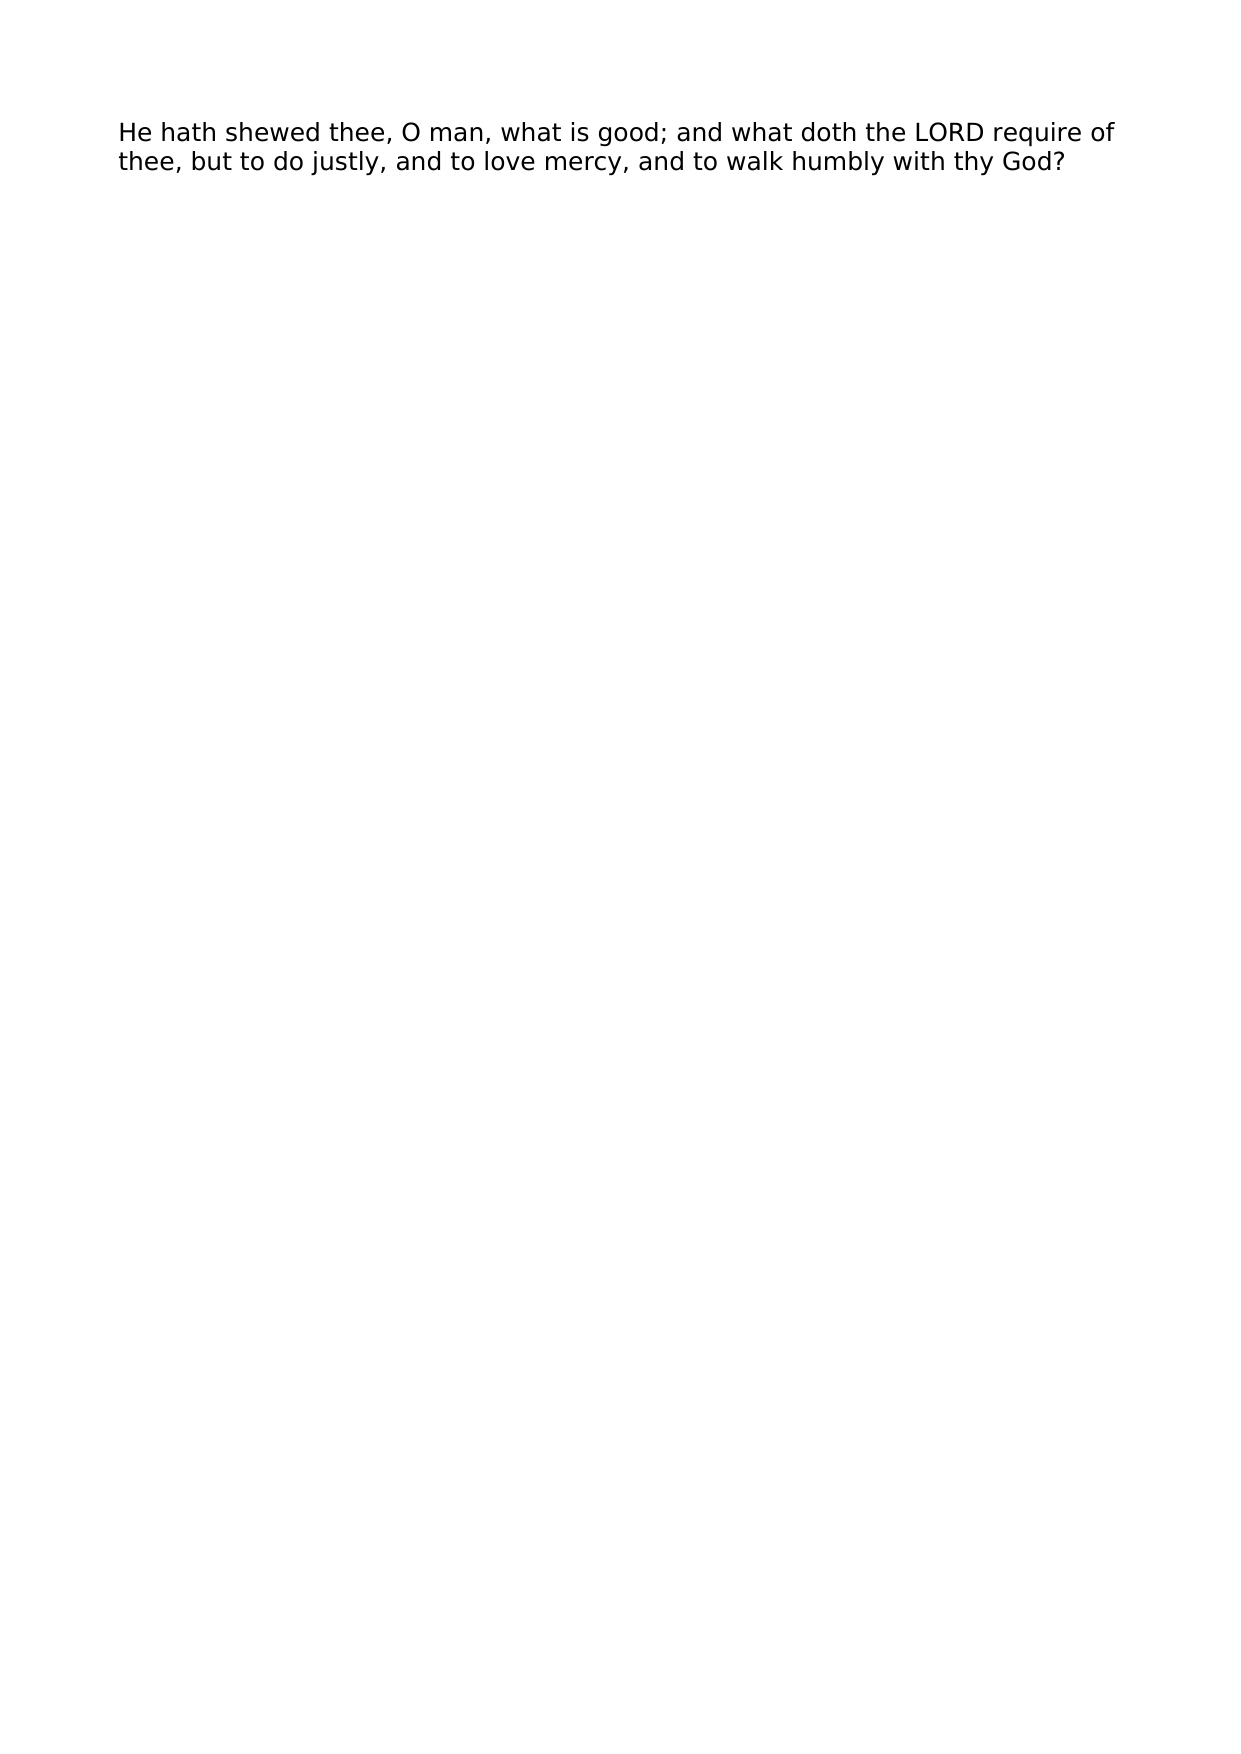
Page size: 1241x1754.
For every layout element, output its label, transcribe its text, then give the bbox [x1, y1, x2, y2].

text He hath shewed thee, O man, what is good; and what doth the LORD require of thee, but to do justly, and to love mercy, and to walk humbly with thy God? [118, 118, 1122, 176]
